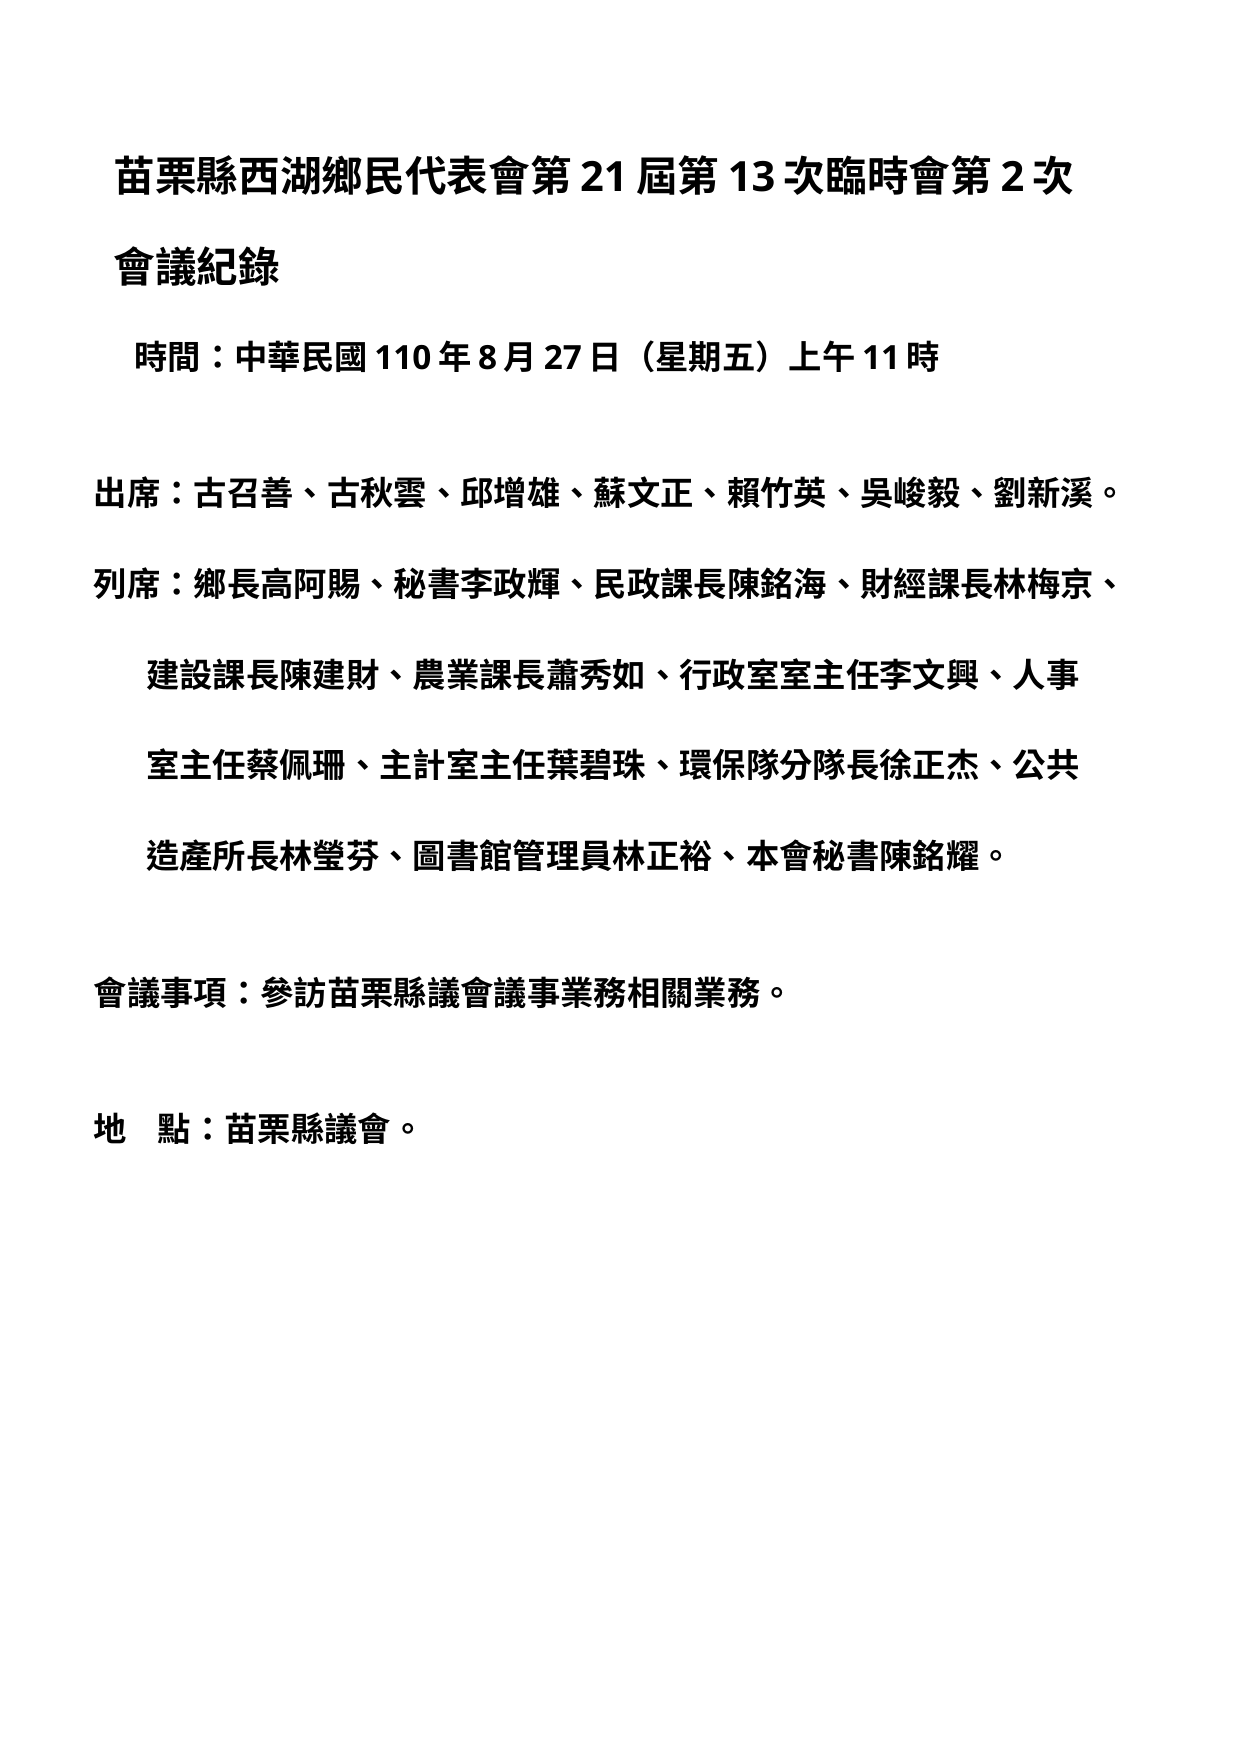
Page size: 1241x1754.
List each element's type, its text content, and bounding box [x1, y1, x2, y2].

text 出席：古召善、古秋雲、邱增雄、蘇文正、賴竹英、吳峻毅、劉新溪。 [59, 446, 1181, 536]
text 建設課長陳建財、農業課長蕭秀如、行政室室主任李文興、人事 [59, 627, 1181, 718]
text 造產所長林瑩芬、圖書館管理員林正裕、本會秘書陳銘耀。 [59, 809, 1181, 900]
text 會議事項：參訪苗栗縣議會議事業務相關業務。 [59, 945, 1181, 1036]
text 地 點：苗栗縣議會。 [59, 1081, 1181, 1172]
text 列席：鄉長高阿賜、秘書李政輝、民政課長陳銘海、財經課長林梅京、 [59, 536, 1181, 627]
text 苗栗縣西湖鄉民代表會第21屆第13次臨時會第2次 [59, 128, 1181, 218]
text 室主任蔡佩珊、主計室主任葉碧珠、環保隊分隊長徐正杰、公共 [59, 718, 1181, 809]
text 會議紀錄 [59, 218, 1181, 309]
text 時間：中華民國110年8月27日（星期五）上午11時 [134, 309, 1181, 400]
